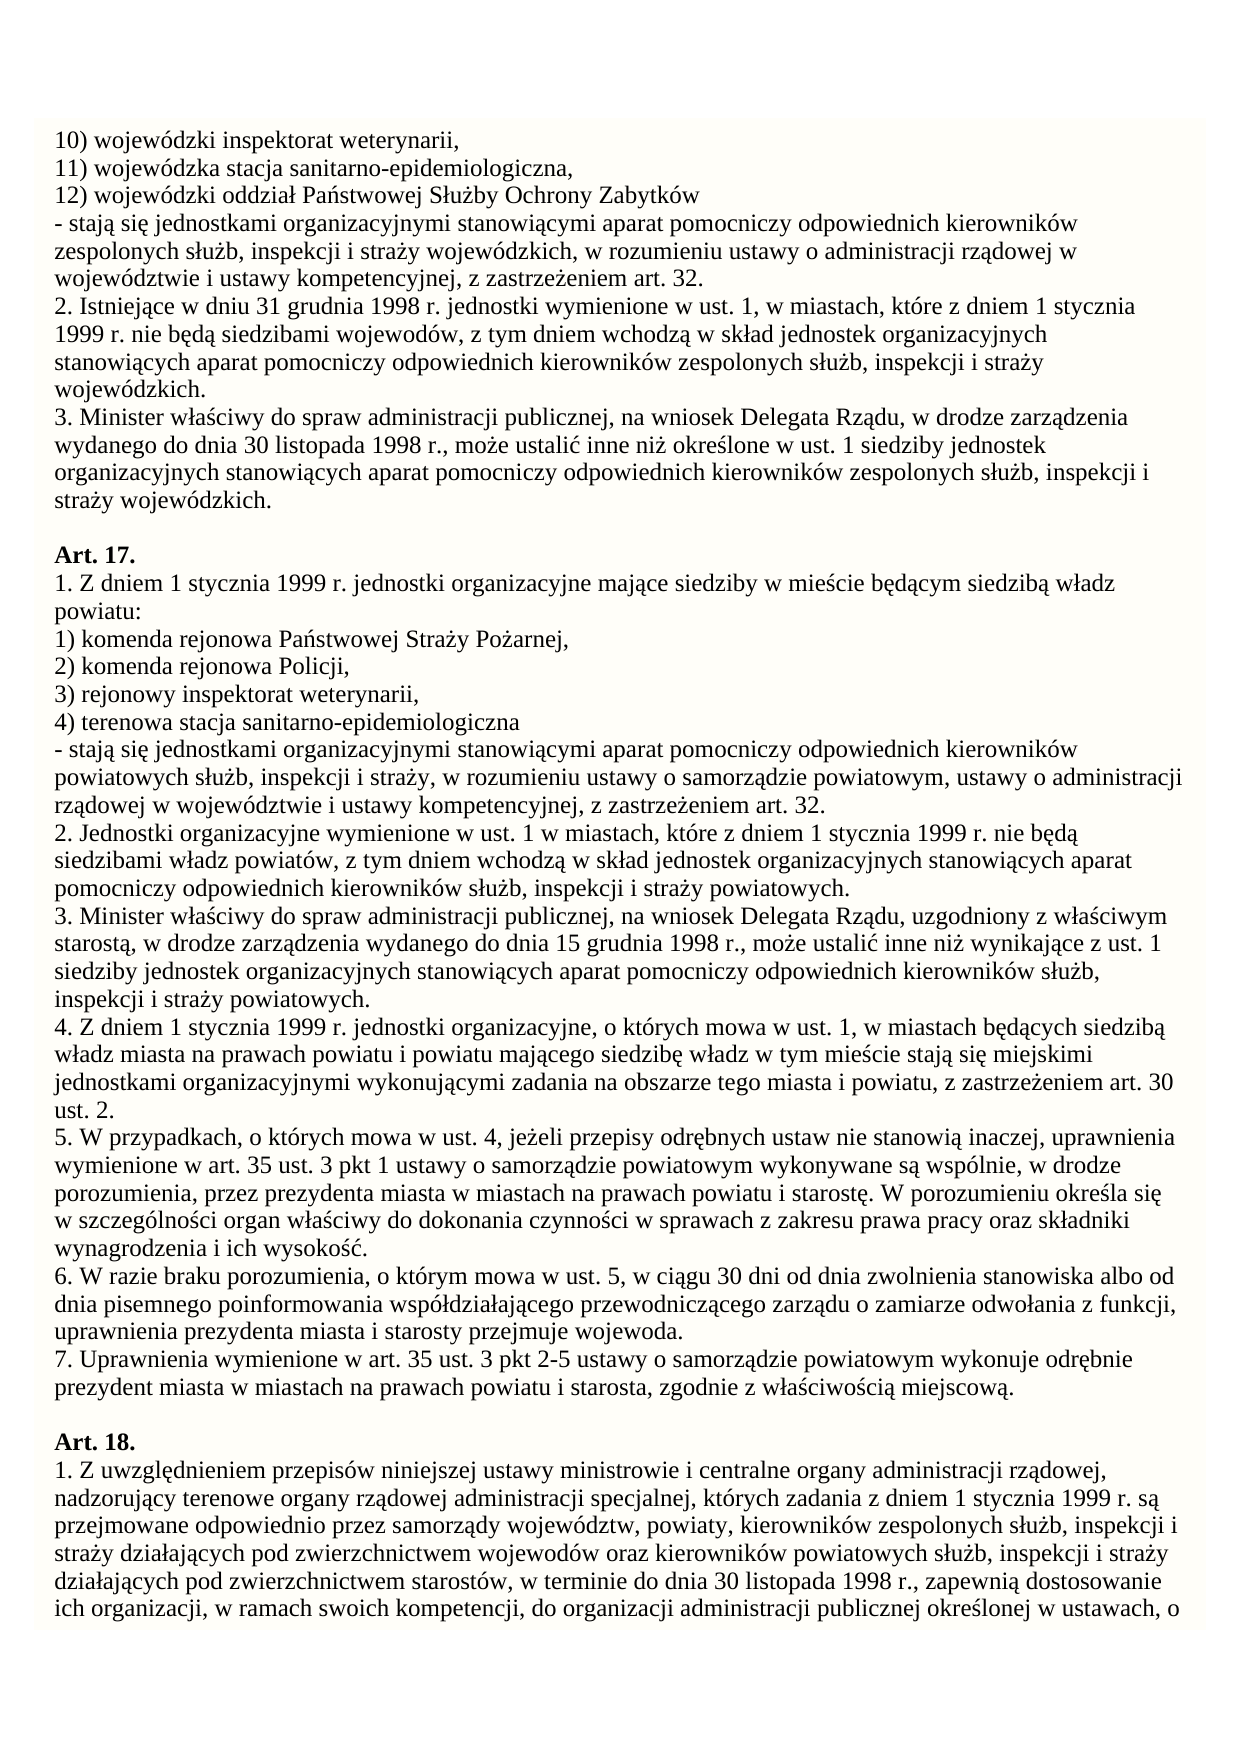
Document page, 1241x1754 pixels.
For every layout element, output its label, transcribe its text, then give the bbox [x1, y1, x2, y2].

table_header [1194, 118, 1200, 1630]
table_header [1200, 118, 1206, 1630]
table_header 10) wojewódzki inspektorat weterynarii, 11) wojewódzka stacja sanitarno-epidemiologiczna, 12) wojewódzki oddział Państwowej Służby Ochrony Zabytków - stają się jednostkami organizacyjnymi stanowiącymi aparat pomocniczy odpowiednich kierowników zespolonych służb, inspekcji i straży wojewódzkich, w rozumieniu ustawy o administracji rządowej w województwie i ustawy kompetencyjnej, z zastrzeżeniem art. 32. 2. Istniejące w dniu 31 grudnia 1998 r. jednostki wymienione w ust. 1, w miastach, które z dniem 1 stycznia 1999 r. nie będą siedzibami wojewodów, z tym dniem wchodzą w skład jednostek organizacyjnych stanowiących aparat pomocniczy odpowiednich kierowników zespolonych służb, inspekcji i straży wojewódzkich. 3. Minister właściwy do spraw administracji publicznej, na wniosek Delegata Rządu, w drodze zarządzenia wydanego do dnia 30 listopada 1998 r., może ustalić inne niż określone w ust. 1 siedziby jednostek organizacyjnych stanowiących aparat pomocniczy odpowiednich kierowników zespolonych służb, inspekcji i straży wojewódzkich. Art. 17. 1. Z dniem 1 stycznia 1999 r. jednostki organizacyjne mające siedziby w mieście będącym siedzibą władz powiatu: 1) komenda rejonowa Państwowej Straży Pożarnej, 2) komenda rejonowa Policji, 3) rejonowy inspektorat weterynarii, 4) terenowa stacja sanitarno-epidemiologiczna - stają się jednostkami organizacyjnymi stanowiącymi aparat pomocniczy odpowiednich kierowników powiatowych służb, inspekcji i straży, w rozumieniu ustawy o samorządzie powiatowym, ustawy o administracji rządowej w województwie i ustawy kompetencyjnej, z zastrzeżeniem art. 32. 2. Jednostki organizacyjne wymienione w ust. 1 w miastach, które z dniem 1 stycznia 1999 r. nie będą siedzibami władz powiatów, z tym dniem wchodzą w skład jednostek organizacyjnych stanowiących aparat pomocniczy odpowiednich kierowników służb, inspekcji i straży powiatowych. 3. Minister właściwy do spraw administracji publicznej, na wniosek Delegata Rządu, uzgodniony z właściwym starostą, w drodze zarządzenia wydanego do dnia 15 grudnia 1998 r., może ustalić inne niż wynikające z ust. 1 siedziby jednostek organizacyjnych stanowiących aparat pomocniczy odpowiednich kierowników służb, inspekcji i straży powiatowych. 4. Z dniem 1 stycznia 1999 r. jednostki organizacyjne, o których mowa w ust. 1, w miastach będących siedzibą władz miasta na prawach powiatu i powiatu mającego siedzibę władz w tym mieście stają się miejskimi jednostkami organizacyjnymi wykonującymi zadania na obszarze tego miasta i powiatu, z zastrzeżeniem art. 30 ust. 2. 5. W przypadkach, o których mowa w ust. 4, jeżeli przepisy odrębnych ustaw nie stanowią inaczej, uprawnienia wymienione w art. 35 ust. 3 pkt 1 ustawy o samorządzie powiatowym wykonywane są wspólnie, w drodze porozumienia, przez prezydenta miasta w miastach na prawach powiatu i starostę. W porozumieniu określa się w szczególności organ właściwy do dokonania czynności w sprawach z zakresu prawa pracy oraz składniki wynagrodzenia i ich wysokość. 6. W razie braku porozumienia, o którym mowa w ust. 5, w ciągu 30 dni od dnia zwolnienia stanowiska albo od dnia pisemnego poinformowania współdziałającego przewodniczącego zarządu o zamiarze odwołania z funkcji, uprawnienia prezydenta miasta i starosty przejmuje wojewoda. 7. Uprawnienia wymienione w art. 35 ust. 3 pkt 2-5 ustawy o samorządzie powiatowym wykonuje odrębnie prezydent miasta w miastach na prawach powiatu i starosta, zgodnie z właściwością miejscową. Art. 18. 1. Z uwzględnieniem przepisów niniejszej ustawy ministrowie i centralne organy administracji rządowej, nadzorujący terenowe organy rządowej administracji specjalnej, których zadania z dniem 1 stycznia 1999 r. są przejmowane odpowiednio przez samorządy województw, powiaty, kierowników zespolonych służb, inspekcji i straży działających pod zwierzchnictwem wojewodów oraz kierowników powiatowych służb, inspekcji i straży działających pod zwierzchnictwem starostów, w terminie do dnia 30 listopada 1998 r., zapewnią dostosowanie ich organizacji, w ramach swoich kompetencji, do organizacji administracji publicznej określonej w ustawach, o [46, 118, 1194, 1630]
table_header [34, 118, 40, 1630]
table_header [40, 118, 46, 1630]
